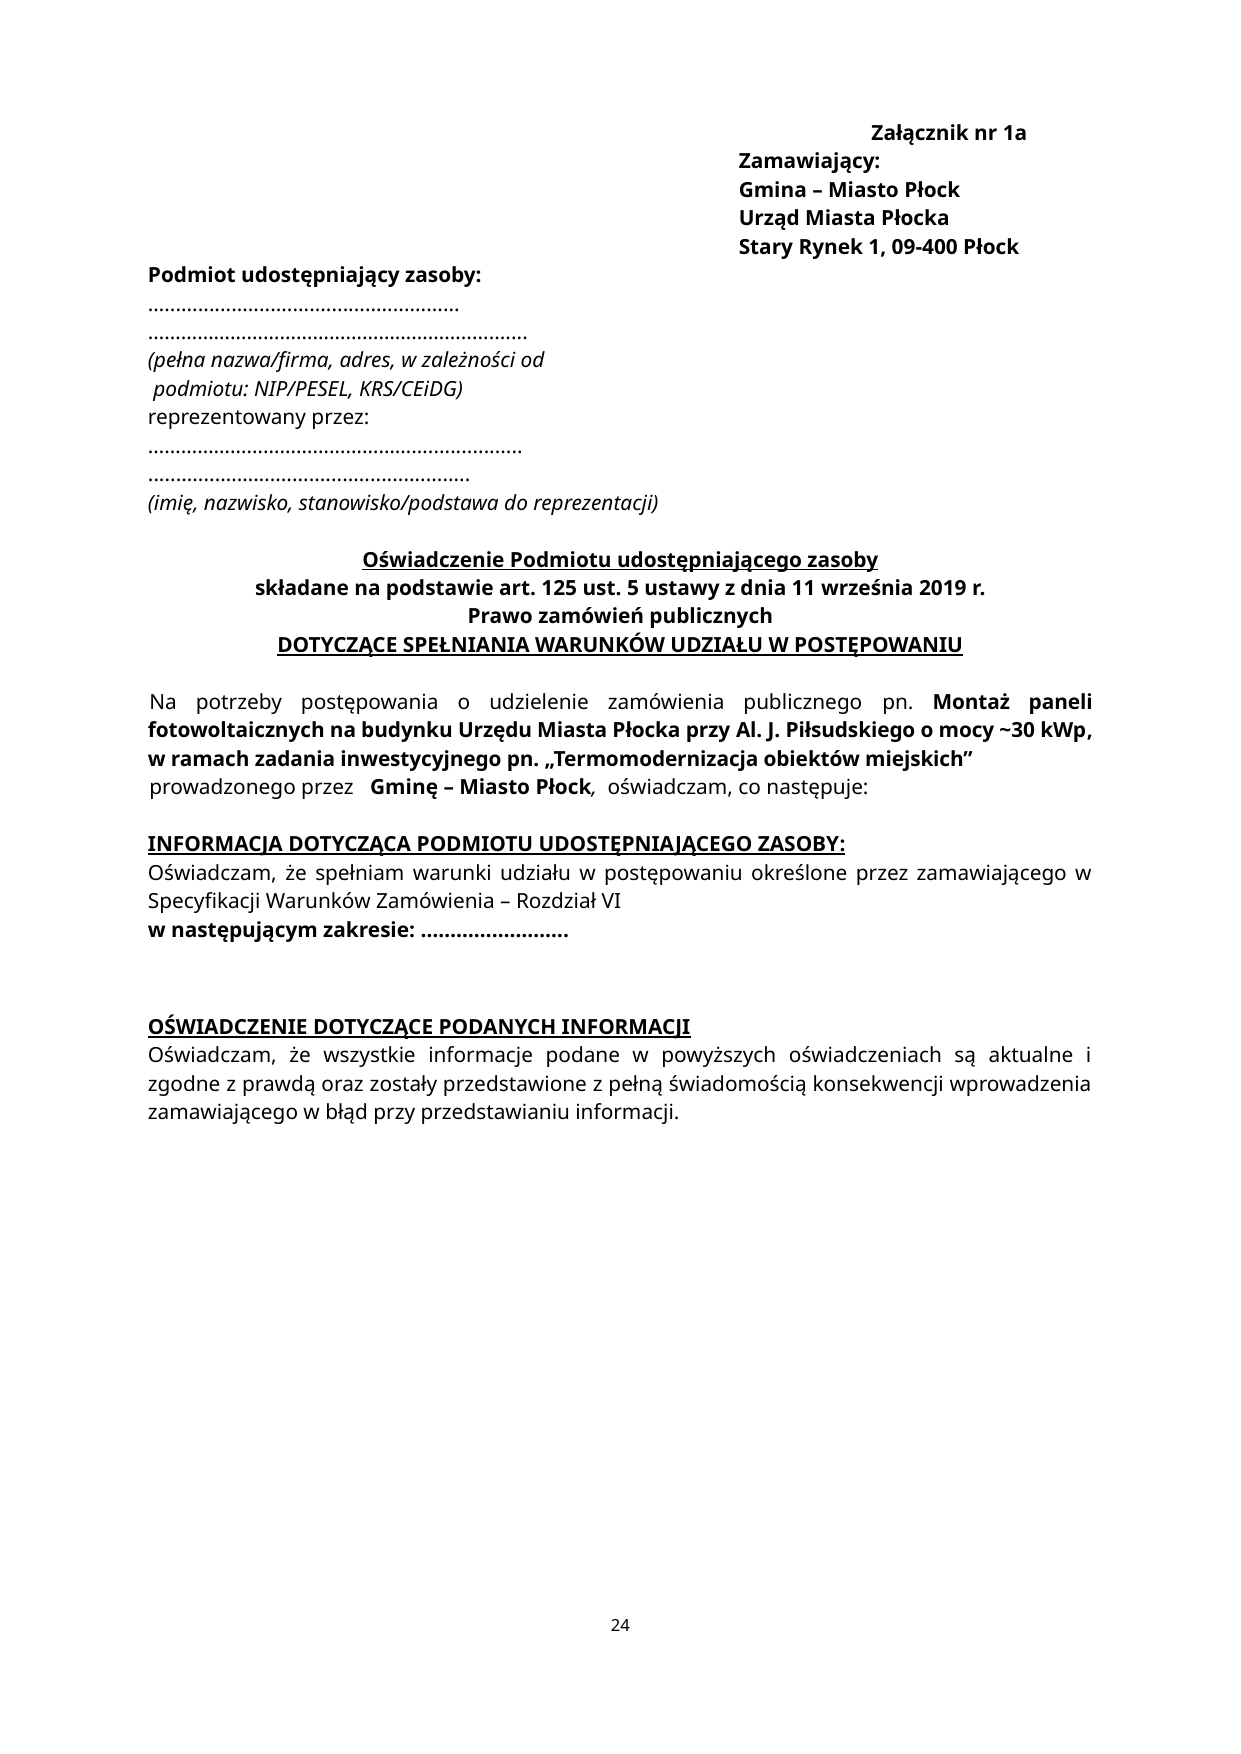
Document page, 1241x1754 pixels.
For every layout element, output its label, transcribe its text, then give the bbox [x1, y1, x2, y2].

text Oświadczam, że spełniam warunki udziału w postępowaniu określone przez zamawiającego w Specyfikacji Warunków Zamówienia – Rozdział VI [148, 858, 1093, 915]
text Gmina – Miasto Płock [148, 175, 1093, 203]
text INFORMACJA DOTYCZĄCA PODMIOTU UDOSTĘPNIAJĄCEGO ZASOBY: [148, 829, 1093, 858]
text OŚWIADCZENIE DOTYCZĄCE PODANYCH INFORMACJI [148, 1012, 1093, 1041]
text Stary Rynek 1, 09-400 Płock [148, 232, 1093, 260]
text podmiotu: NIP/PESEL, KRS/CEiDG) [148, 374, 1093, 402]
text składane na podstawie art. 125 ust. 5 ustawy z dnia 11 września 2019 r. [148, 573, 1093, 602]
text Urząd Miasta Płocka [148, 203, 1093, 232]
text Na potrzeby postępowania o udzielenie zamówienia publicznego pn. Montaż paneli fotowoltaicznych na budynku Urzędu Miasta Płocka przy Al. J. Piłsudskiego o mocy ~30 kWp, w ramach zadania inwestycyjnego pn. „Termomodernizacja obiektów miejskich” [148, 687, 1093, 772]
text DOTYCZĄCE SPEŁNIANIA WARUNKÓW UDZIAŁU W POSTĘPOWANIU [148, 630, 1093, 658]
text …………………………………………………............ [148, 317, 1093, 346]
text Oświadczam, że wszystkie informacje podane w powyższych oświadczeniach są aktualne i zgodne z prawdą oraz zostały przedstawione z pełną świadomością konsekwencji wprowadzenia zamawiającego w błąd przy przedstawianiu informacji. [148, 1041, 1093, 1126]
text Podmiot udostępniający zasoby: [148, 260, 1093, 289]
text prowadzonego przez Gminę – Miasto Płock, oświadczam, co następuje: [148, 772, 1093, 801]
text reprezentowany przez: [148, 402, 1093, 431]
text .............……….................................... [148, 459, 1093, 488]
text ……………………………………………................. [148, 431, 1093, 459]
text (imię, nazwisko, stanowisko/podstawa do reprezentacji) [148, 488, 1093, 516]
text Prawo zamówień publicznych [148, 602, 1093, 630]
text Zamawiający: [148, 147, 1093, 175]
text Załącznik nr 1a [148, 118, 1093, 147]
text w następującym zakresie: ……………………. [148, 915, 1093, 943]
text (pełna nazwa/firma, adres, w zależności od [148, 346, 1093, 374]
text Oświadczenie Podmiotu udostępniającego zasoby [148, 545, 1093, 573]
text …..................................................... [148, 289, 1093, 317]
